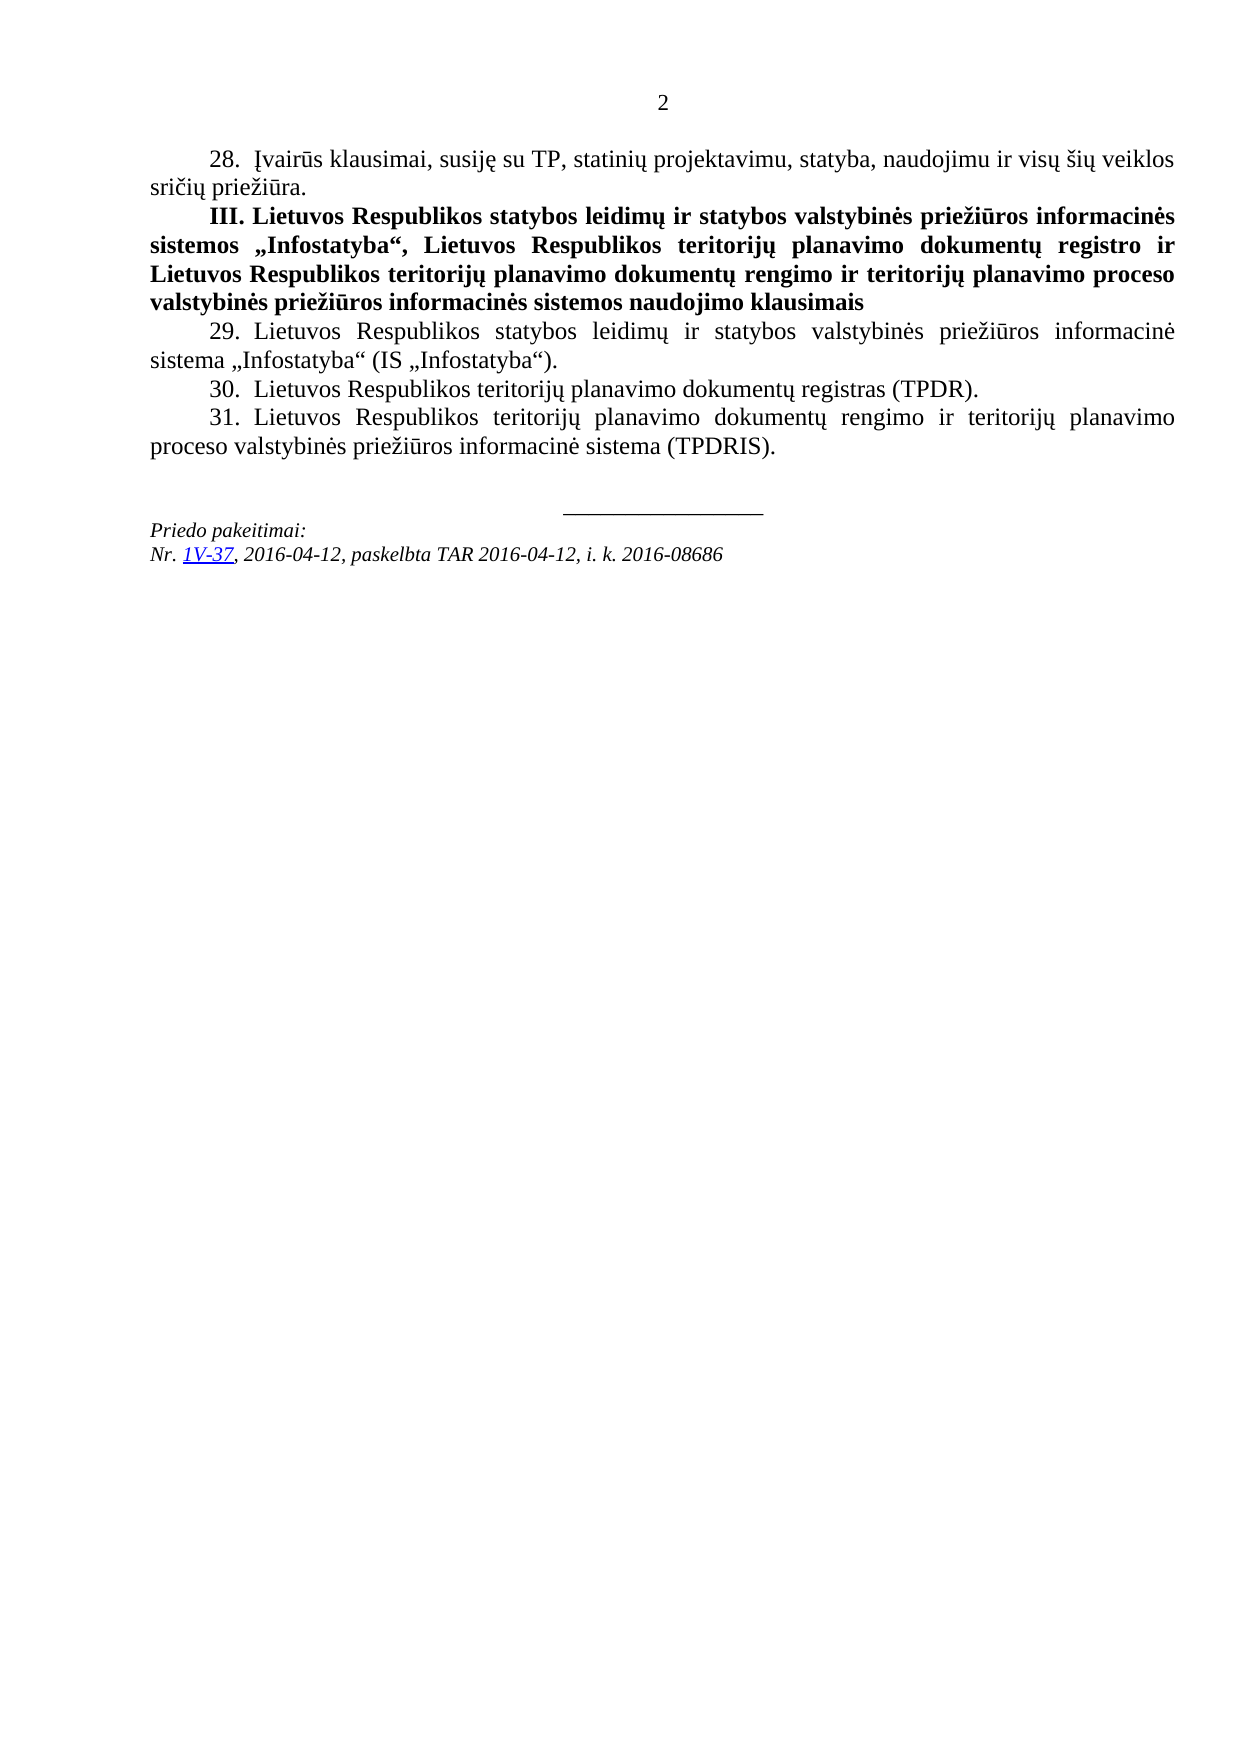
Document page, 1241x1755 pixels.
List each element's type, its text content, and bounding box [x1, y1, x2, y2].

text ________________ [150, 489, 1176, 517]
text 31. Lietuvos Respublikos teritorijų planavimo dokumentų rengimo ir teritorijų planavimo proceso valstybinės priežiūros informacinė sistema (TPDRIS). [150, 402, 1176, 460]
text III. Lietuvos Respublikos statybos leidimų ir statybos valstybinės priežiūros informacinės sistemos „Infostatyba“, Lietuvos Respublikos teritorijų planavimo dokumentų registro ir Lietuvos Respublikos teritorijų planavimo dokumentų rengimo ir teritorijų planavimo proceso valstybinės priežiūros informacinės sistemos naudojimo klausimais [150, 201, 1176, 316]
text 30. Lietuvos Respublikos teritorijų planavimo dokumentų registras (TPDR). [150, 374, 1176, 402]
text Nr. 1V-37, 2016-04-12, paskelbta TAR 2016-04-12, i. k. 2016-08686 [150, 542, 1176, 566]
text 29. Lietuvos Respublikos statybos leidimų ir statybos valstybinės priežiūros informacinė sistema „Infostatyba“ (IS „Infostatyba“). [150, 316, 1176, 374]
text Priedo pakeitimai: [150, 517, 1176, 542]
text 28. Įvairūs klausimai, susiję su TP, statinių projektavimu, statyba, naudojimu ir visų šių veiklos sričių priežiūra. [150, 144, 1176, 201]
